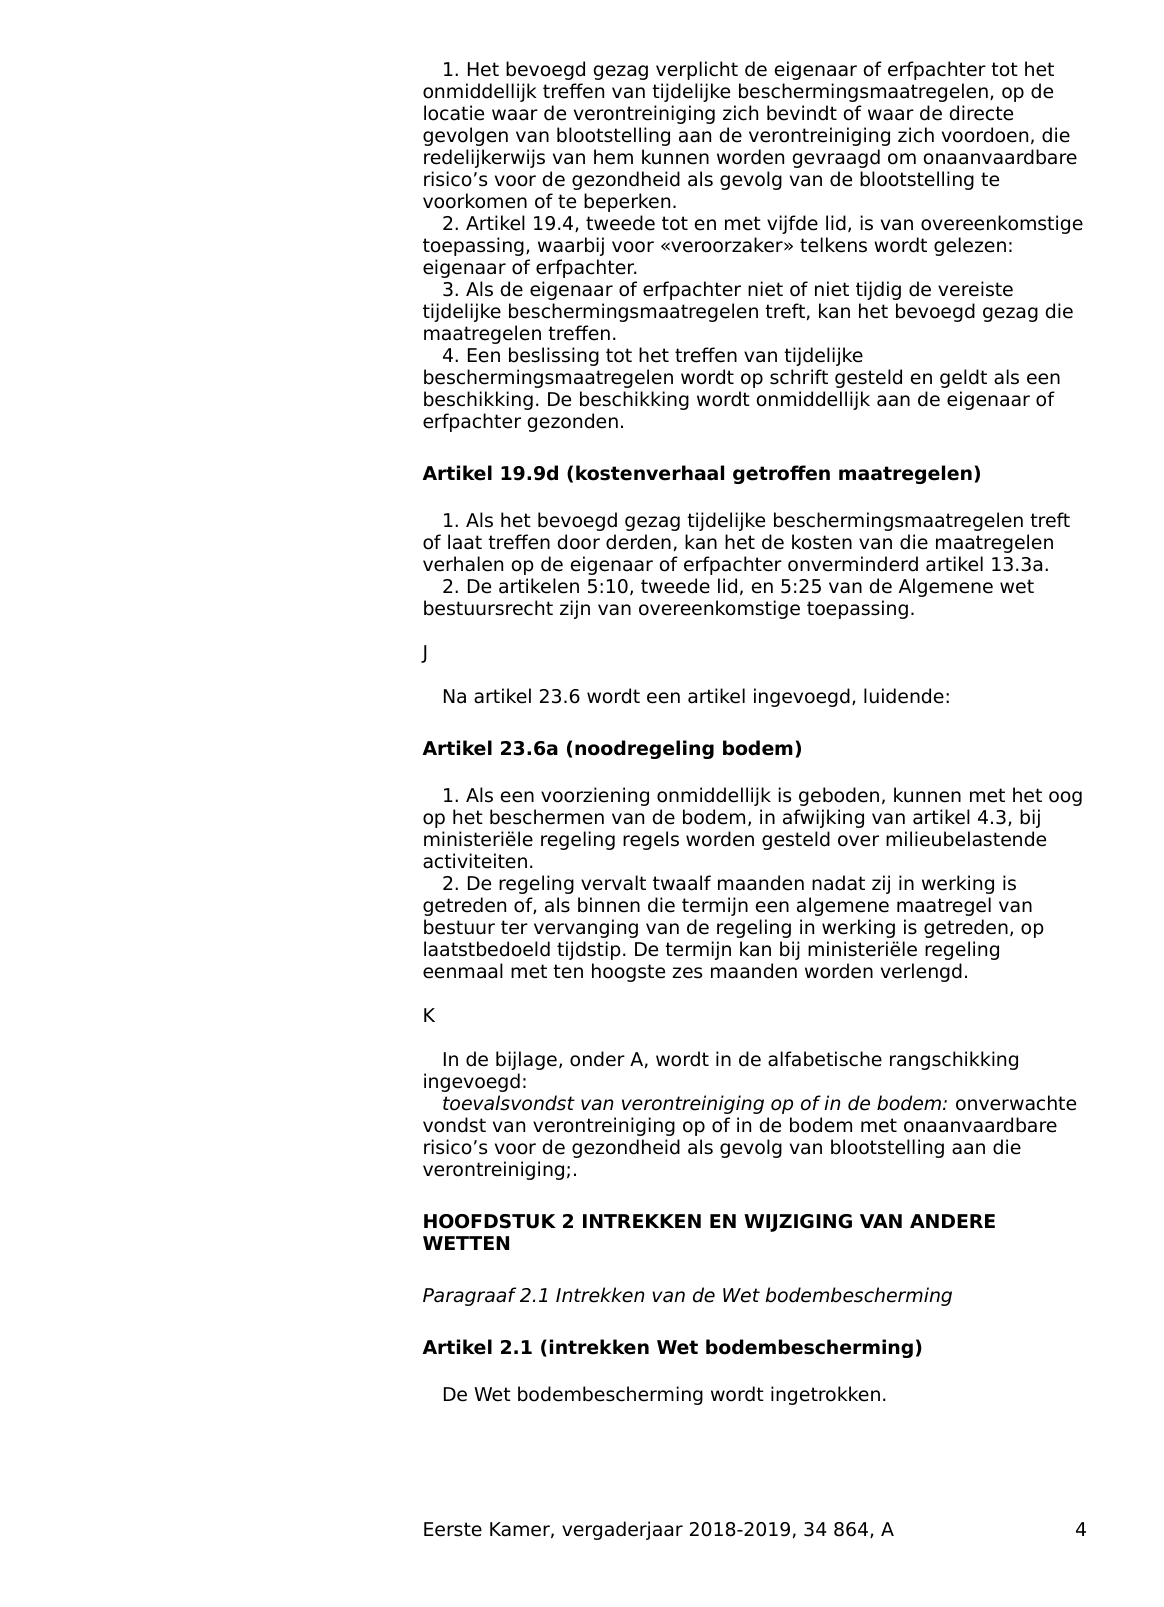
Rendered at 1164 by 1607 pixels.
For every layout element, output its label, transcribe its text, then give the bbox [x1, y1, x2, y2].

subtitle Artikel 2.1 (intrekken Wet bodembescherming) [422, 1337, 1087, 1359]
text 2. Artikel 19.4, tweede tot en met vijfde lid, is van overeenkomstige toepassing, waarbij voor «veroorzaker» telkens wordt gelezen: eigenaar of erfpachter. [422, 213, 1087, 279]
text 1. Als een voorziening onmiddellijk is geboden, kunnen met het oog op het beschermen van de bodem, in afwijking van artikel 4.3, bij ministeriële regeling regels worden gesteld over milieubelastende activiteiten. [422, 785, 1087, 873]
subtitle Artikel 23.6a (noodregeling bodem) [422, 738, 1087, 760]
text toevalsvondst van verontreiniging op of in de bodem: onverwachte vondst van verontreiniging op of in de bodem met onaanvaardbare risico’s voor de gezondheid als gevolg van blootstelling aan die verontreiniging;. [422, 1093, 1087, 1181]
text De Wet bodembescherming wordt ingetrokken. [422, 1384, 1087, 1406]
text Na artikel 23.6 wordt een artikel ingevoegd, luidende: [422, 686, 1087, 708]
subtitle HOOFDSTUK 2 INTREKKEN EN WIJZIGING VAN ANDERE WETTEN [422, 1211, 1087, 1255]
text 4. Een beslissing tot het treffen van tijdelijke beschermingsmaatregelen wordt op schrift gesteld en geldt als een beschikking. De beschikking wordt onmiddellijk aan de eigenaar of erfpachter gezonden. [422, 345, 1087, 433]
text 1. Het bevoegd gezag verplicht de eigenaar of erfpachter tot het onmiddellijk treffen van tijdelijke beschermingsmaatregelen, op de locatie waar de verontreiniging zich bevindt of waar de directe gevolgen van blootstelling aan de verontreiniging zich voordoen, die redelijkerwijs van hem kunnen worden gevraagd om onaanvaardbare risico’s voor de gezondheid als gevolg van de blootstelling te voorkomen of te beperken. [422, 59, 1087, 213]
text In de bijlage, onder A, wordt in de alfabetische rangschikking ingevoegd: [422, 1049, 1087, 1093]
text J [422, 642, 1087, 664]
subtitle Artikel 19.9d (kostenverhaal getroffen maatregelen) [422, 463, 1087, 485]
text K [422, 1005, 1087, 1027]
text 2. De regeling vervalt twaalf maanden nadat zij in werking is getreden of, als binnen die termijn een algemene maatregel van bestuur ter vervanging van de regeling in werking is getreden, op laatstbedoeld tijdstip. De termijn kan bij ministeriële regeling eenmaal met ten hoogste zes maanden worden verlengd. [422, 873, 1087, 983]
text 3. Als de eigenaar of erfpachter niet of niet tijdig de vereiste tijdelijke beschermingsmaatregelen treft, kan het bevoegd gezag die maatregelen treffen. [422, 279, 1087, 345]
subtitle Paragraaf 2.1 Intrekken van de Wet bodembescherming [422, 1285, 1087, 1307]
text 1. Als het bevoegd gezag tijdelijke beschermingsmaatregelen treft of laat treffen door derden, kan het de kosten van die maatregelen verhalen op de eigenaar of erfpachter onverminderd artikel 13.3a. [422, 510, 1087, 576]
text 2. De artikelen 5:10, tweede lid, en 5:25 van de Algemene wet bestuursrecht zijn van overeenkomstige toepassing. [422, 576, 1087, 619]
